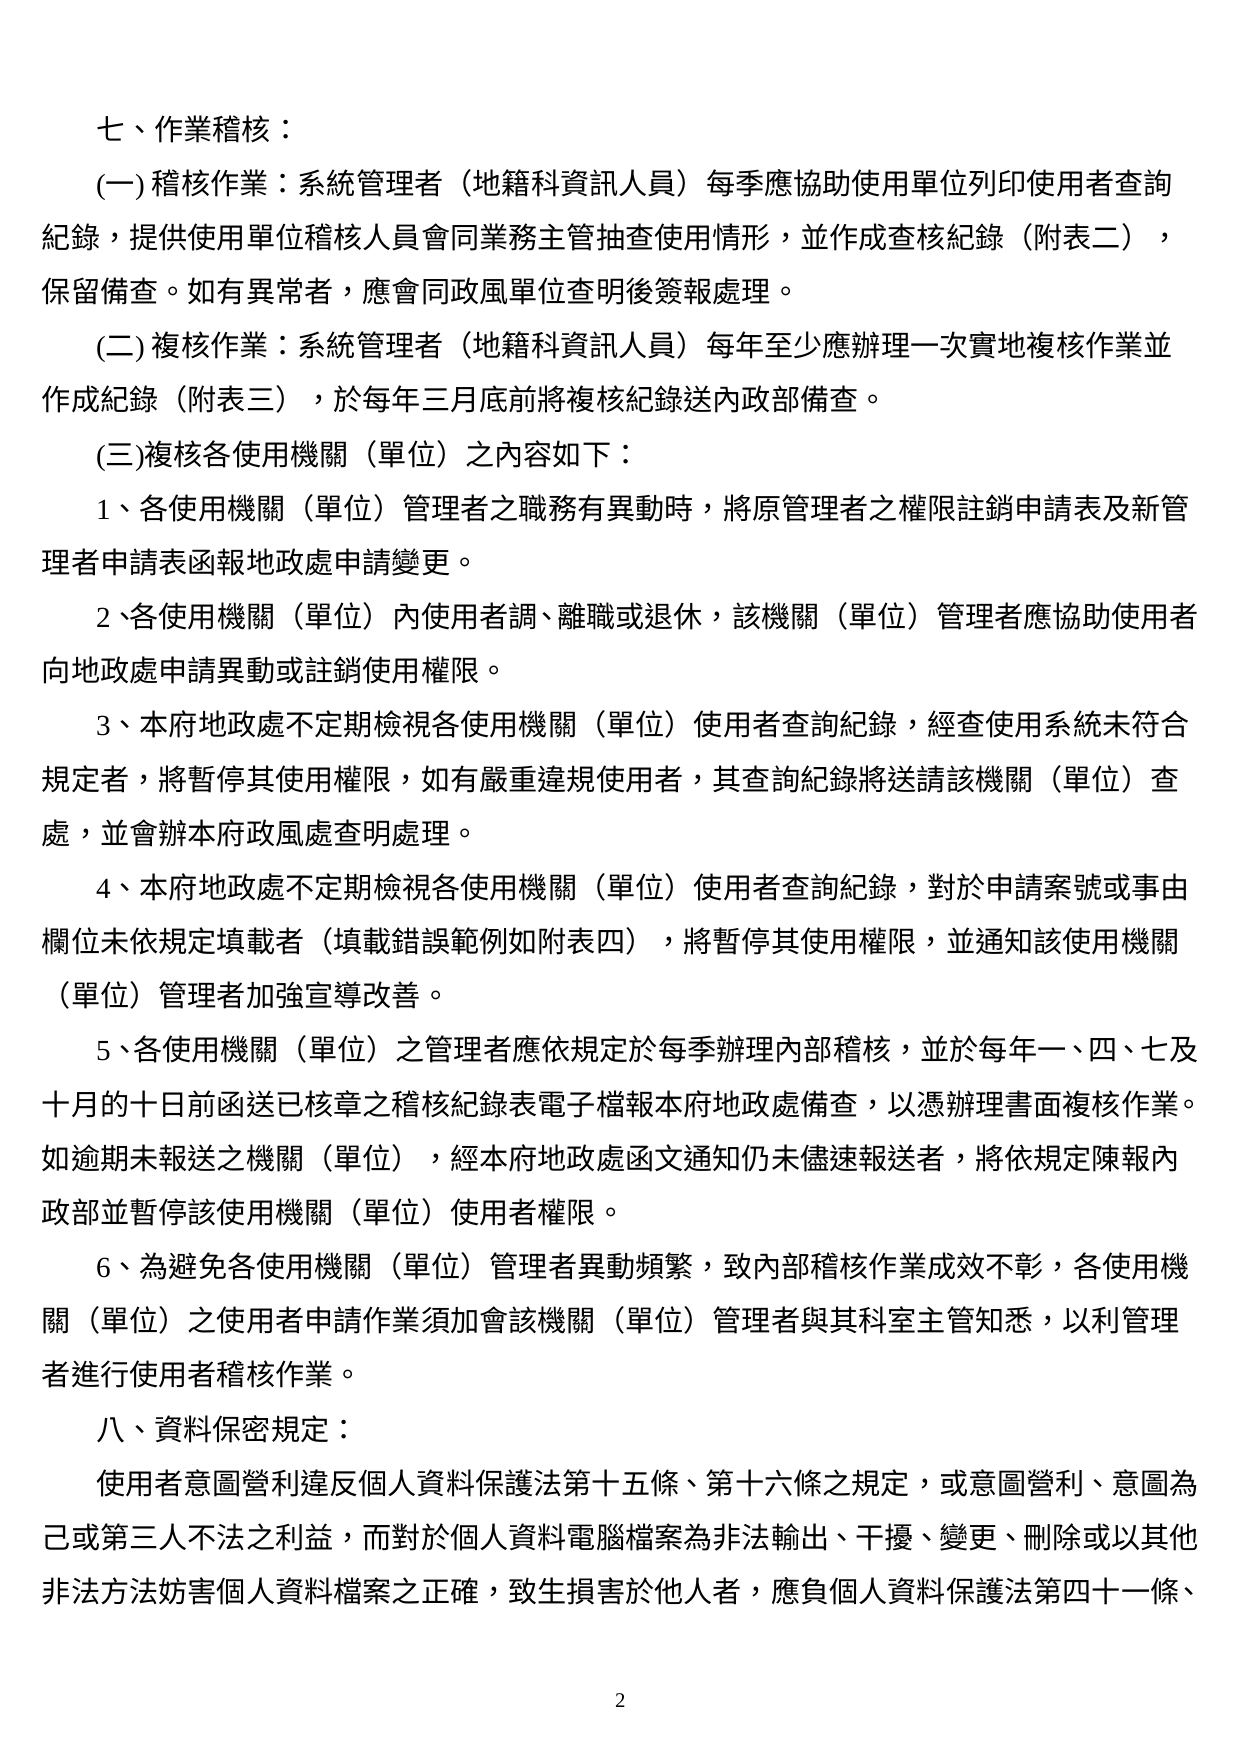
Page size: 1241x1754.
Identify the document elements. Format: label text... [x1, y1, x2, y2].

text 6、為避免各使用機關（單位）管理者異動頻繁，致內部稽核作業成效不彰，各使用機關（單位）之使用者申請作業須加會該機關（單位）管理者與其科室主管知悉，以利管理者進行使用者稽核作業。 [42, 1234, 1198, 1397]
text 八、資料保密規定： [42, 1397, 1198, 1451]
text (一) 稽核作業：系統管理者（地籍科資訊人員）每季應協助使用單位列印使用者查詢紀錄，提供使用單位稽核人員會同業務主管抽查使用情形，並作成查核紀錄（附表二），保留備查。如有異常者，應會同政風單位查明後簽報處理。 [42, 151, 1198, 313]
text (三)複核各使用機關（單位）之內容如下： [42, 422, 1198, 476]
text 3、本府地政處不定期檢視各使用機關（單位）使用者查詢紀錄，經查使用系統未符合規定者，將暫停其使用權限，如有嚴重違規使用者，其查詢紀錄將送請該機關（單位）查處，並會辦本府政風處查明處理。 [42, 692, 1198, 855]
text 使用者意圖營利違反個人資料保護法第十五條、第十六條之規定，或意圖營利、意圖為己或第三人不法之利益，而對於個人資料電腦檔案為非法輸出、干擾、變更、刪除或以其他非法方法妨害個人資料檔案之正確，致生損害於他人者，應負個人資料保護法第四十一條、第四十二條規定之法律責任。 [42, 1451, 1198, 1613]
text 七、作業稽核： [42, 97, 1198, 151]
text 1、各使用機關（單位）管理者之職務有異動時，將原管理者之權限註銷申請表及新管理者申請表函報地政處申請變更。 [42, 476, 1198, 584]
text 5、各使用機關（單位）之管理者應依規定於每季辦理內部稽核，並於每年一、四、七及十月的十日前函送已核章之稽核紀錄表電子檔報本府地政處備查，以憑辦理書面複核作業。如逾期未報送之機關（單位），經本府地政處函文通知仍未儘速報送者，將依規定陳報內政部並暫停該使用機關（單位）使用者權限。 [42, 1017, 1198, 1234]
text 4、本府地政處不定期檢視各使用機關（單位）使用者查詢紀錄，對於申請案號或事由欄位未依規定填載者（填載錯誤範例如附表四），將暫停其使用權限，並通知該使用機關（單位）管理者加強宣導改善。 [42, 855, 1198, 1017]
text 2、各使用機關（單位）內使用者調、離職或退休，該機關（單位）管理者應協助使用者向地政處申請異動或註銷使用權限。 [42, 584, 1198, 692]
text (二) 複核作業：系統管理者（地籍科資訊人員）每年至少應辦理一次實地複核作業並作成紀錄（附表三），於每年三月底前將複核紀錄送內政部備查。 [42, 313, 1198, 422]
